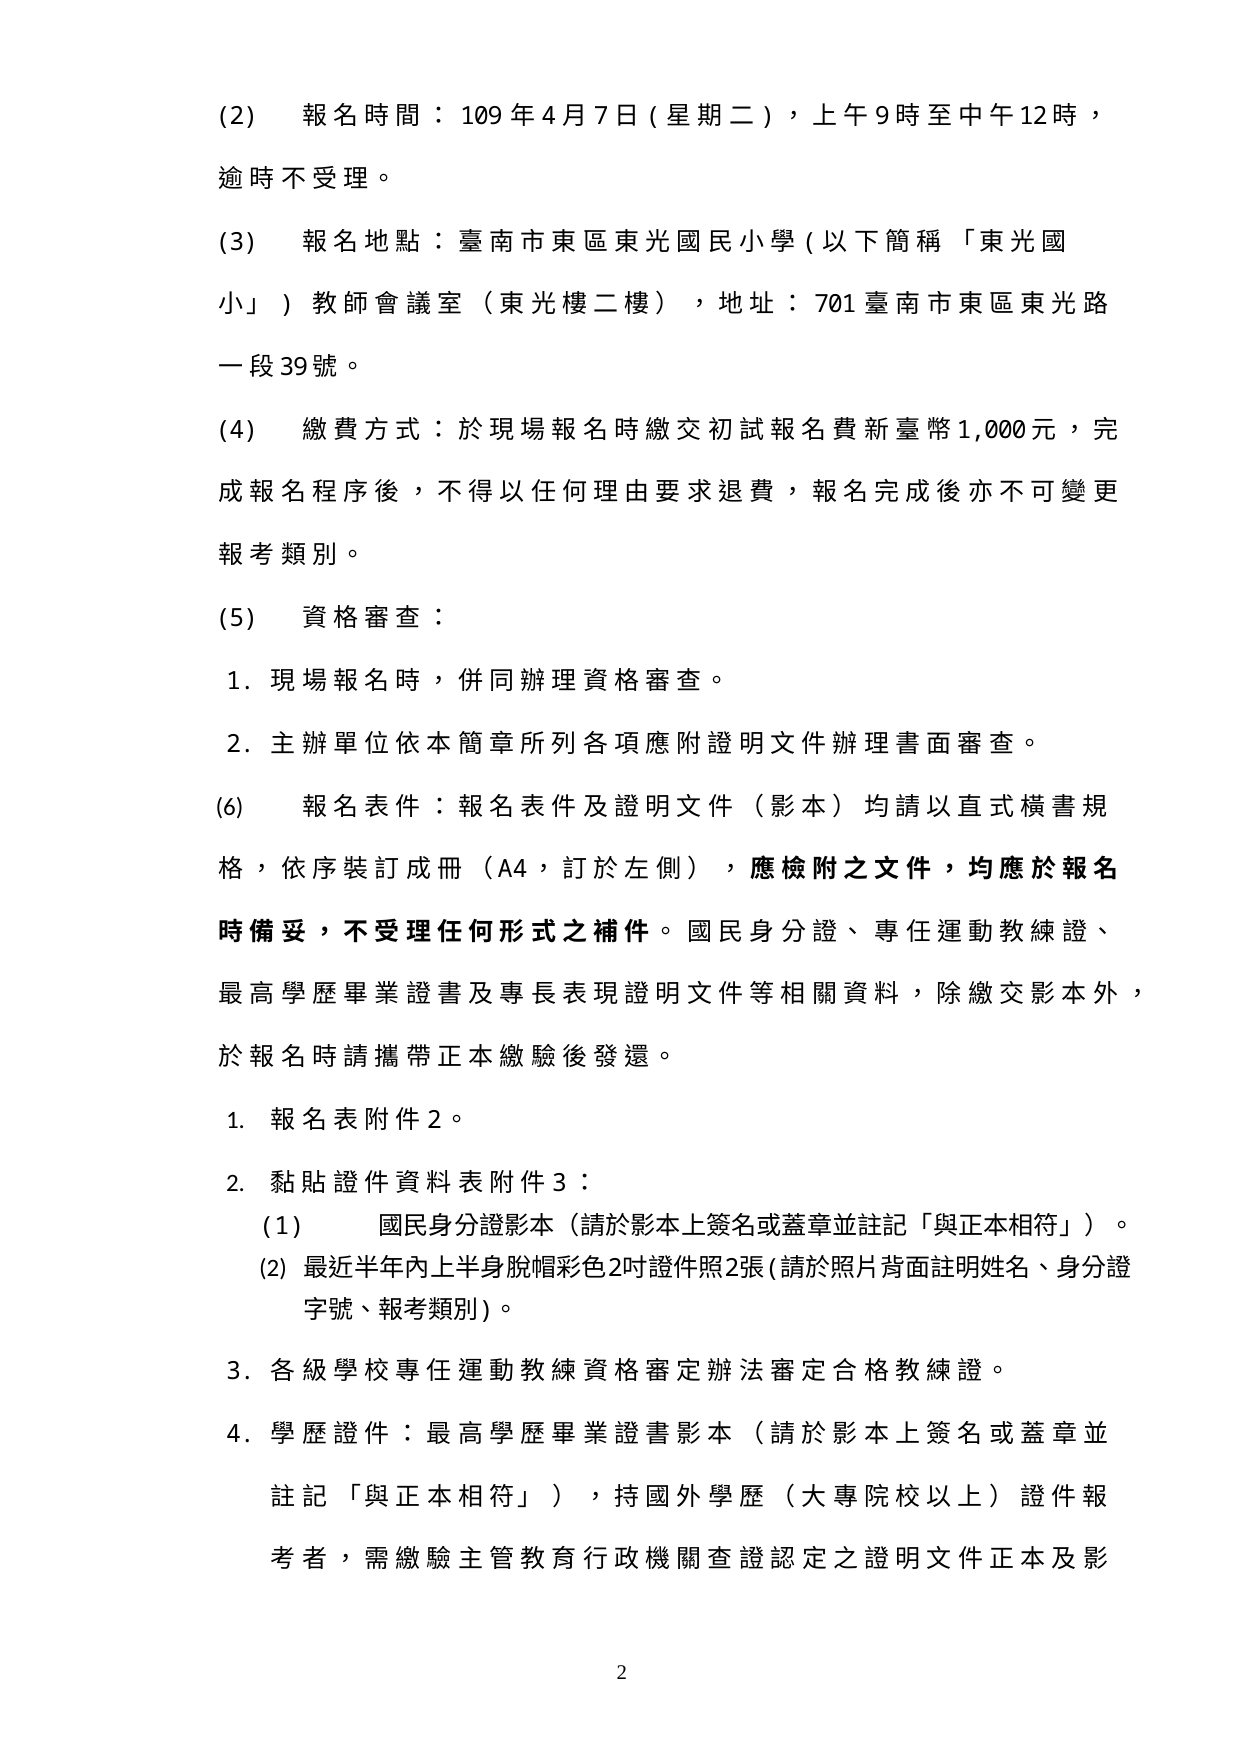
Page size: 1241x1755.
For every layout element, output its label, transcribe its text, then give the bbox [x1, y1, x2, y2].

list 學歷證件：最高學歷畢業證書影本（請於影本上簽名或蓋章並註記「與正本相符」），持國外學歷（大專院校以上）證件報考者，需繳驗主管教育行政機關查證認定之證明文件正本及影 [224, 1390, 1135, 1577]
list 報名表件：報名表件及證明文件（影本）均請以直式橫書規格，依序裝訂成冊（A4，訂於左側），應檢附之文件，均應於報名時備妥，不受理任何形式之補件。國民身分證、專任運動教練證、最高學歷畢業證書及專長表現證明文件等相關資料，除繳交影本外，於報名時請攜帶正本繳驗後發還。 [215, 763, 1122, 1075]
list 主辦單位依本簡章所列各項應附證明文件辦理書面審查。 [224, 700, 1122, 762]
list 國民身分證影本（請於影本上簽名或蓋章並註記「與正本相符」）。 [259, 1201, 1132, 1243]
list 繳費方式：於現場報名時繳交初試報名費新臺幣1,000元，完成報名程序後，不得以任何理由要求退費，報名完成後亦不可變更報考類別。 [215, 386, 1122, 573]
list 黏貼證件資料表附件3： [224, 1139, 1122, 1201]
list 最近半年內上半身脫帽彩色2吋證件照2張(請於照片背面註明姓名、身分證字號、報考類別)。 [259, 1243, 1132, 1326]
list 各級學校專任運動教練資格審定辦法審定合格教練證。 [224, 1327, 1122, 1389]
list 現場報名時，併同辦理資格審查。 [224, 637, 1122, 699]
list 報名地點：臺南市東區東光國民小學(以下簡稱「東光國小」) 教師會議室（東光樓二樓），地址：701臺南市東區東光路一段39號。 [215, 198, 1122, 385]
list 報名表附件2。 [224, 1076, 1122, 1138]
list 資格審查： [215, 574, 1122, 636]
list 報名時間：109年4月7日(星期二)，上午9時至中午12時，逾時不受理。 [215, 72, 1122, 197]
